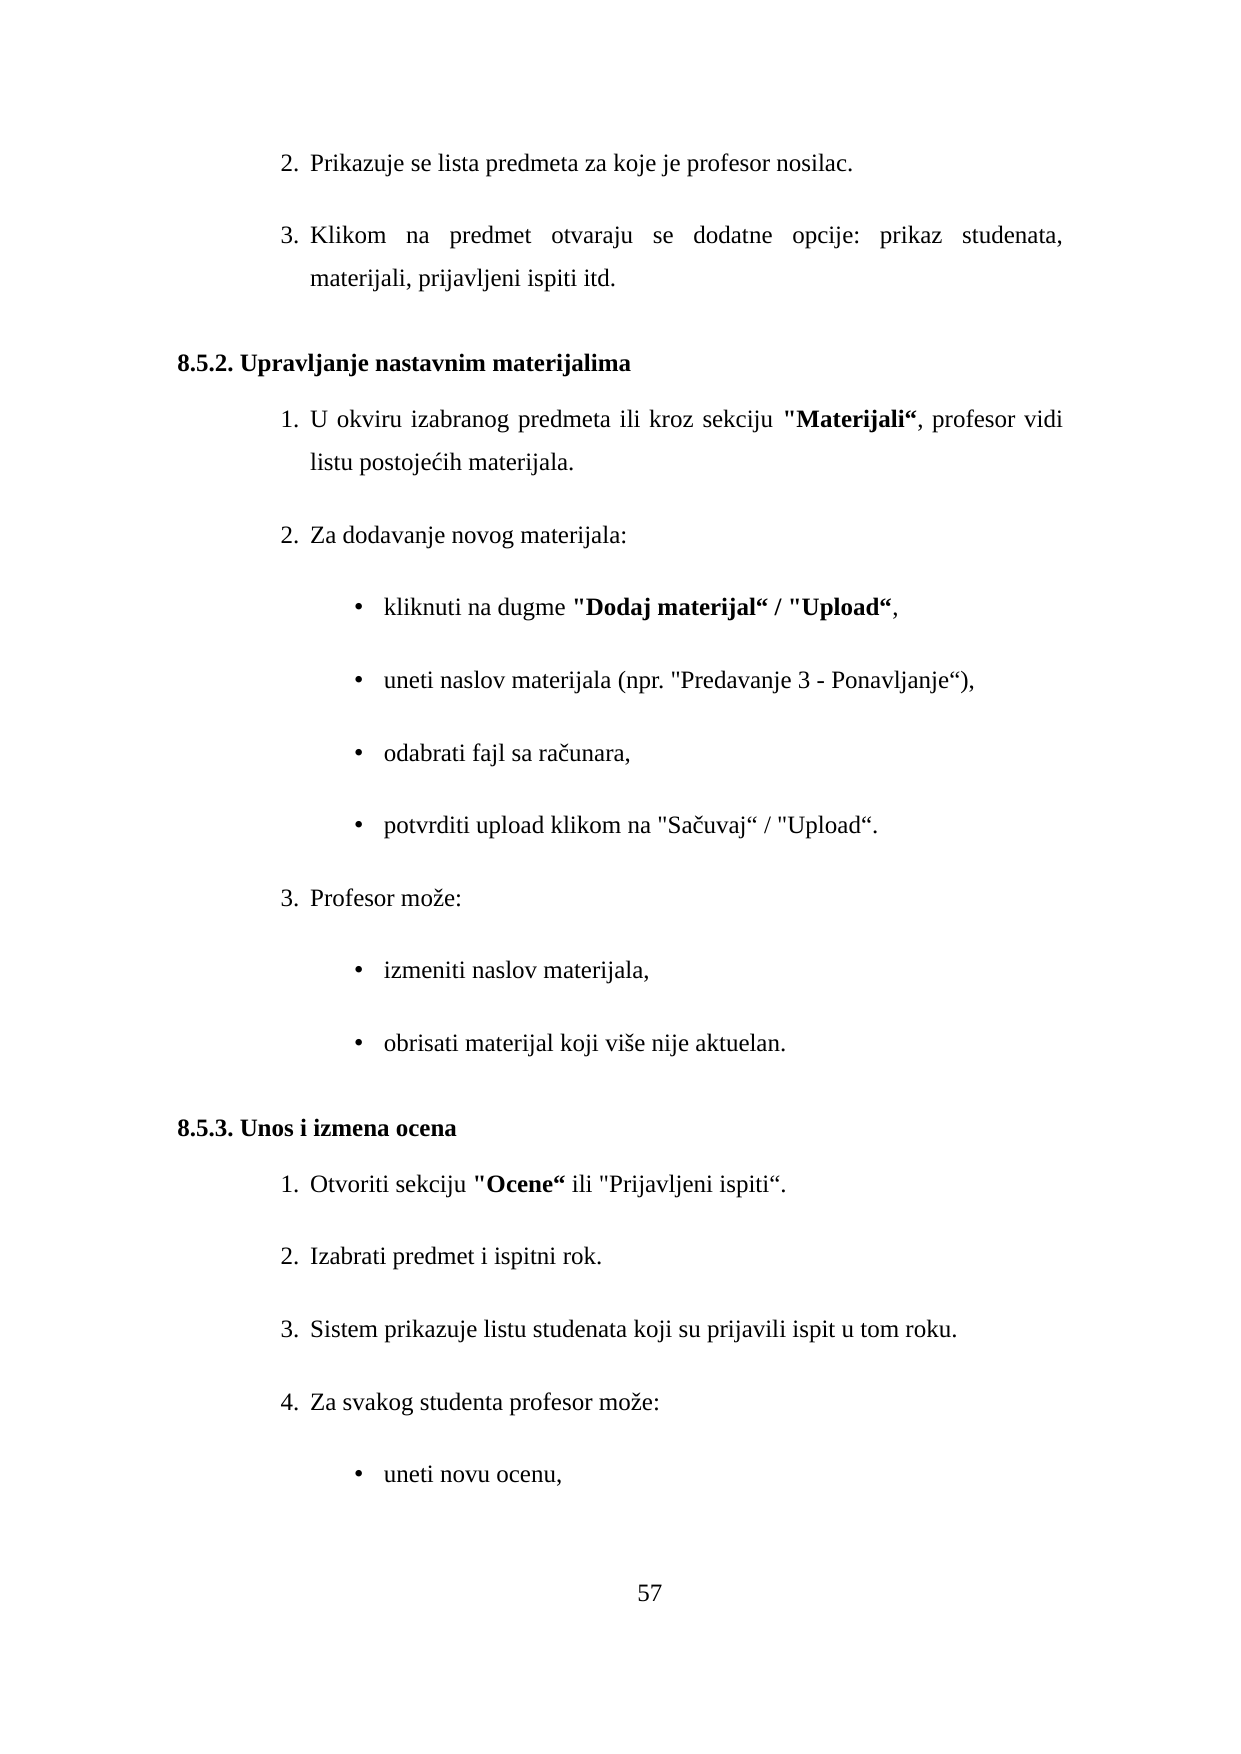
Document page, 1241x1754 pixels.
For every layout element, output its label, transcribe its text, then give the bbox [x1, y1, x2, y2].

list Klikom na predmet otvaraju se dodatne opcije: prikaz studenata, materijali, prijavljeni ispiti itd. [280, 220, 1063, 292]
list potvrditi upload klikom na "Sačuvaj“ / "Upload“. [354, 810, 1063, 839]
list Otvoriti sekciju "Ocene“ ili "Prijavljeni ispiti“. [280, 1169, 1063, 1197]
list Za svakog studenta profesor može: [280, 1387, 1063, 1415]
list obrisati materijal koji više nije aktuelan. [354, 1028, 1063, 1057]
list Izabrati predmet i ispitni rok. [280, 1241, 1063, 1270]
list uneti novu ocenu, [354, 1459, 1063, 1488]
subtitle 8.5.3. Unos i izmena ocena [177, 1113, 1122, 1142]
list izmeniti naslov materijala, [354, 955, 1063, 984]
list uneti naslov materijala (npr. "Predavanje 3 - Ponavljanje“), [354, 665, 1063, 694]
list Sistem prikazuje listu studenata koji su prijavili ispit u tom roku. [280, 1314, 1063, 1343]
list odabrati fajl sa računara, [354, 738, 1063, 766]
list Prikazuje se lista predmeta za koje je profesor nosilac. [280, 148, 1063, 176]
list Za dodavanje novog materijala: [280, 520, 1063, 548]
subtitle 8.5.2. Upravljanje nastavnim materijalima [177, 348, 1122, 377]
list kliknuti na dugme "Dodaj materijal“ / "Upload“, [354, 592, 1063, 621]
list Profesor može: [280, 883, 1063, 912]
list U okviru izabranog predmeta ili kroz sekciju "Materijali“, profesor vidi listu postojećih materijala. [280, 404, 1063, 476]
